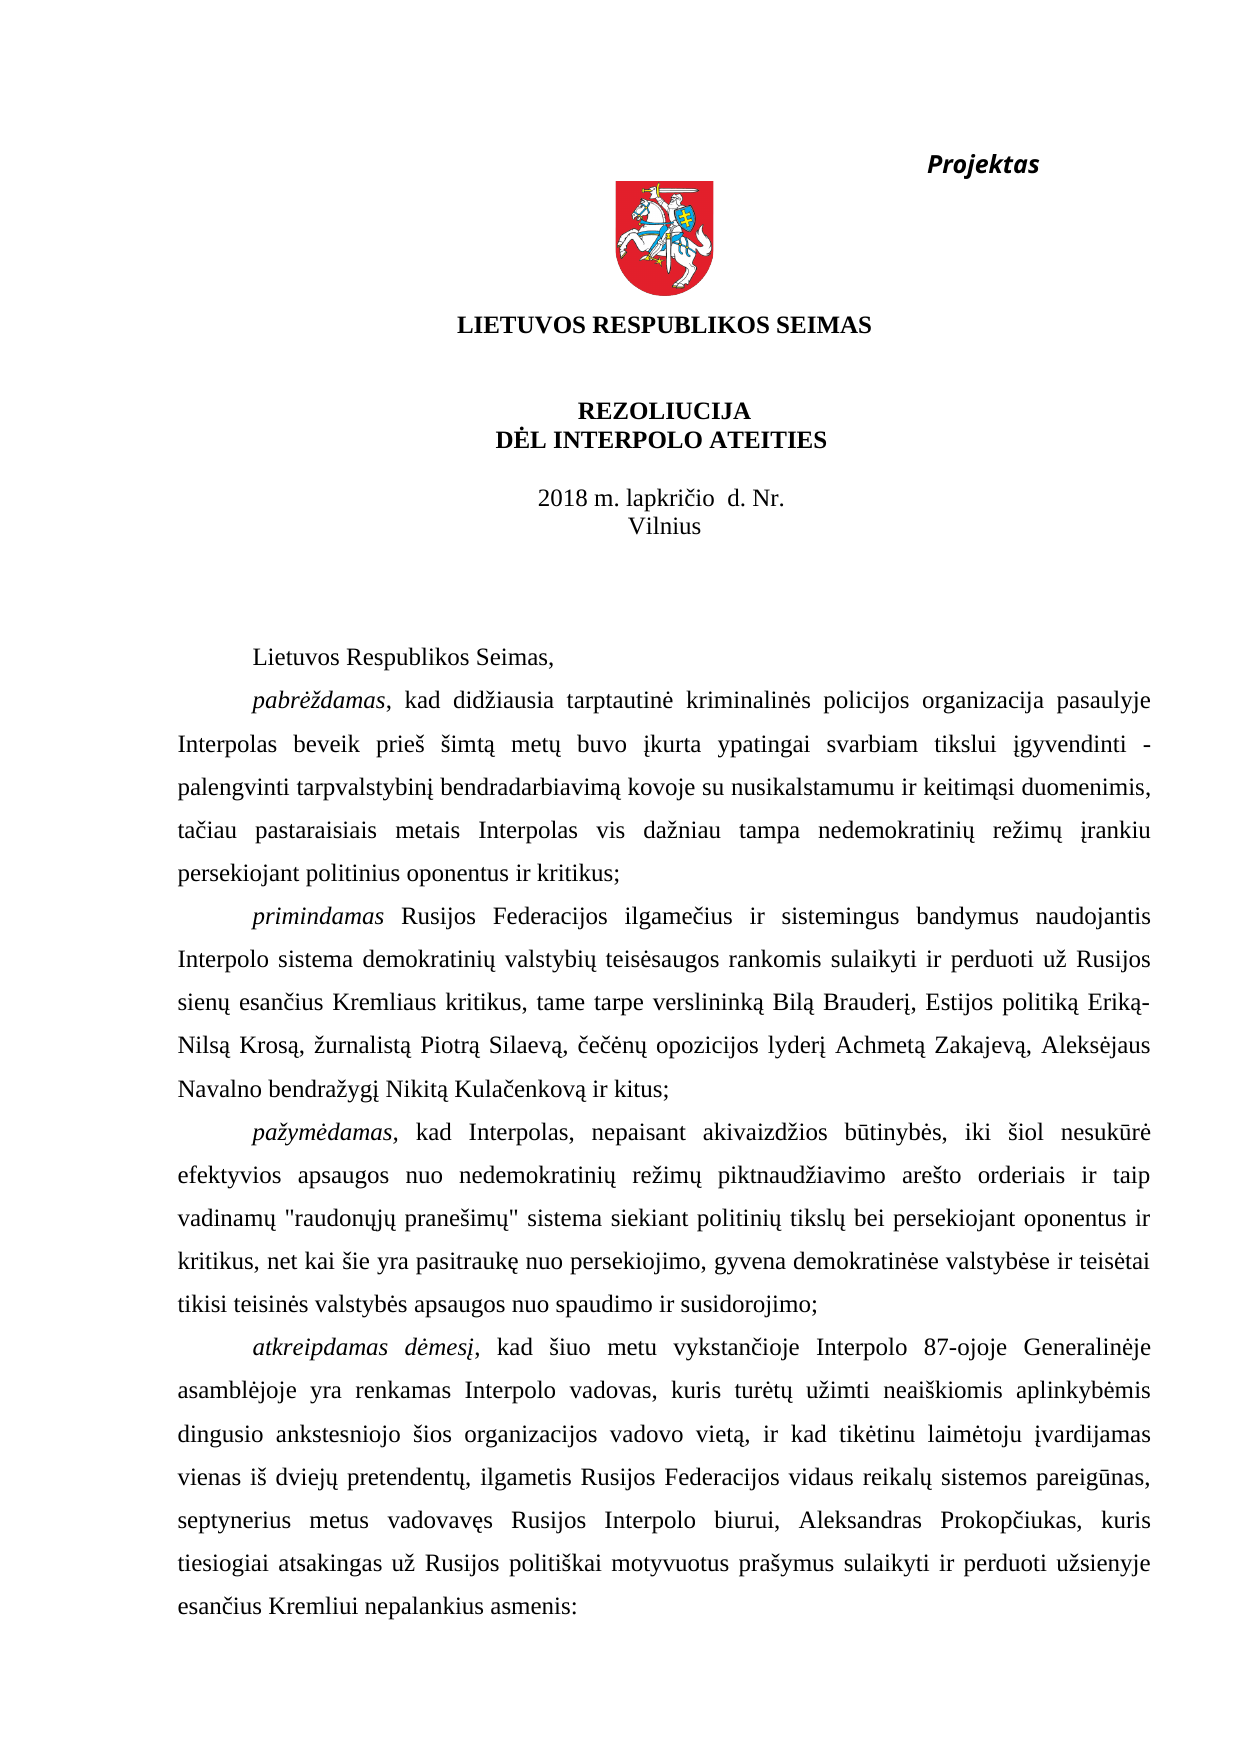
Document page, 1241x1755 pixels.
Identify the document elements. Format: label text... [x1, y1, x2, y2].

text DĖL INTERPOLO ATEITIES [177, 425, 1152, 454]
text LIETUVOS RESPUBLIKOS SEIMAS [177, 310, 1152, 339]
text REZOLIUCIJA [177, 396, 1152, 425]
text pabrėždamas, kad didžiausia tarptautinė kriminalinės policijos organizacija pasaulyje Interpolas beveik prieš šimtą metų buvo įkurta ypatingai svarbiam tikslui įgyvendinti - palengvinti tarpvalstybinį bendradarbiavimą kovoje su nusikalstamumu ir keitimąsi duomenimis, tačiau pastaraisiais metais Interpolas vis dažniau tampa nedemokratinių režimų įrankiu persekiojant politinius oponentus ir kritikus; [177, 686, 1152, 887]
text Lietuvos Respublikos Seimas, [177, 642, 1152, 671]
text pažymėdamas, kad Interpolas, nepaisant akivaizdžios būtinybės, iki šiol nesukūrė efektyvios apsaugos nuo nedemokratinių režimų piktnaudžiavimo arešto orderiais ir taip vadinamų "raudonųjų pranešimų" sistema siekiant politinių tikslų bei persekiojant oponentus ir kritikus, net kai šie yra pasitraukę nuo persekiojimo, gyvena demokratinėse valstybėse ir teisėtai tikisi teisinės valstybės apsaugos nuo spaudimo ir susidorojimo; [177, 1117, 1152, 1318]
text Projektas [177, 147, 1152, 181]
text 2018 m. lapkričio d. Nr. [177, 483, 1152, 511]
text Vilnius [177, 511, 1152, 540]
text atkreipdamas dėmesį, kad šiuo metu vykstančioje Interpolo 87-ojoje Generalinėje asamblėjoje yra renkamas Interpolo vadovas, kuris turėtų užimti neaiškiomis aplinkybėmis dingusio ankstesniojo šios organizacijos vadovo vietą, ir kad tikėtinu laimėtoju įvardijamas vienas iš dviejų pretendentų, ilgametis Rusijos Federacijos vidaus reikalų sistemos pareigūnas, septynerius metus vadovavęs Rusijos Interpolo biurui, Aleksandras Prokopčiukas, kuris tiesiogiai atsakingas už Rusijos politiškai motyvuotus prašymus sulaikyti ir perduoti užsienyje esančius Kremliui nepalankius asmenis: [177, 1332, 1152, 1620]
text primindamas Rusijos Federacijos ilgamečius ir sistemingus bandymus naudojantis Interpolo sistema demokratinių valstybių teisėsaugos rankomis sulaikyti ir perduoti už Rusijos sienų esančius Kremliaus kritikus, tame tarpe verslininką Bilą Brauderį, Estijos politiką Eriką-Nilsą Krosą, žurnalistą Piotrą Silaevą, čečėnų opozicijos lyderį Achmetą Zakajevą, Aleksėjaus Navalno bendražygį Nikitą Kulačenkovą ir kitus; [177, 901, 1152, 1102]
